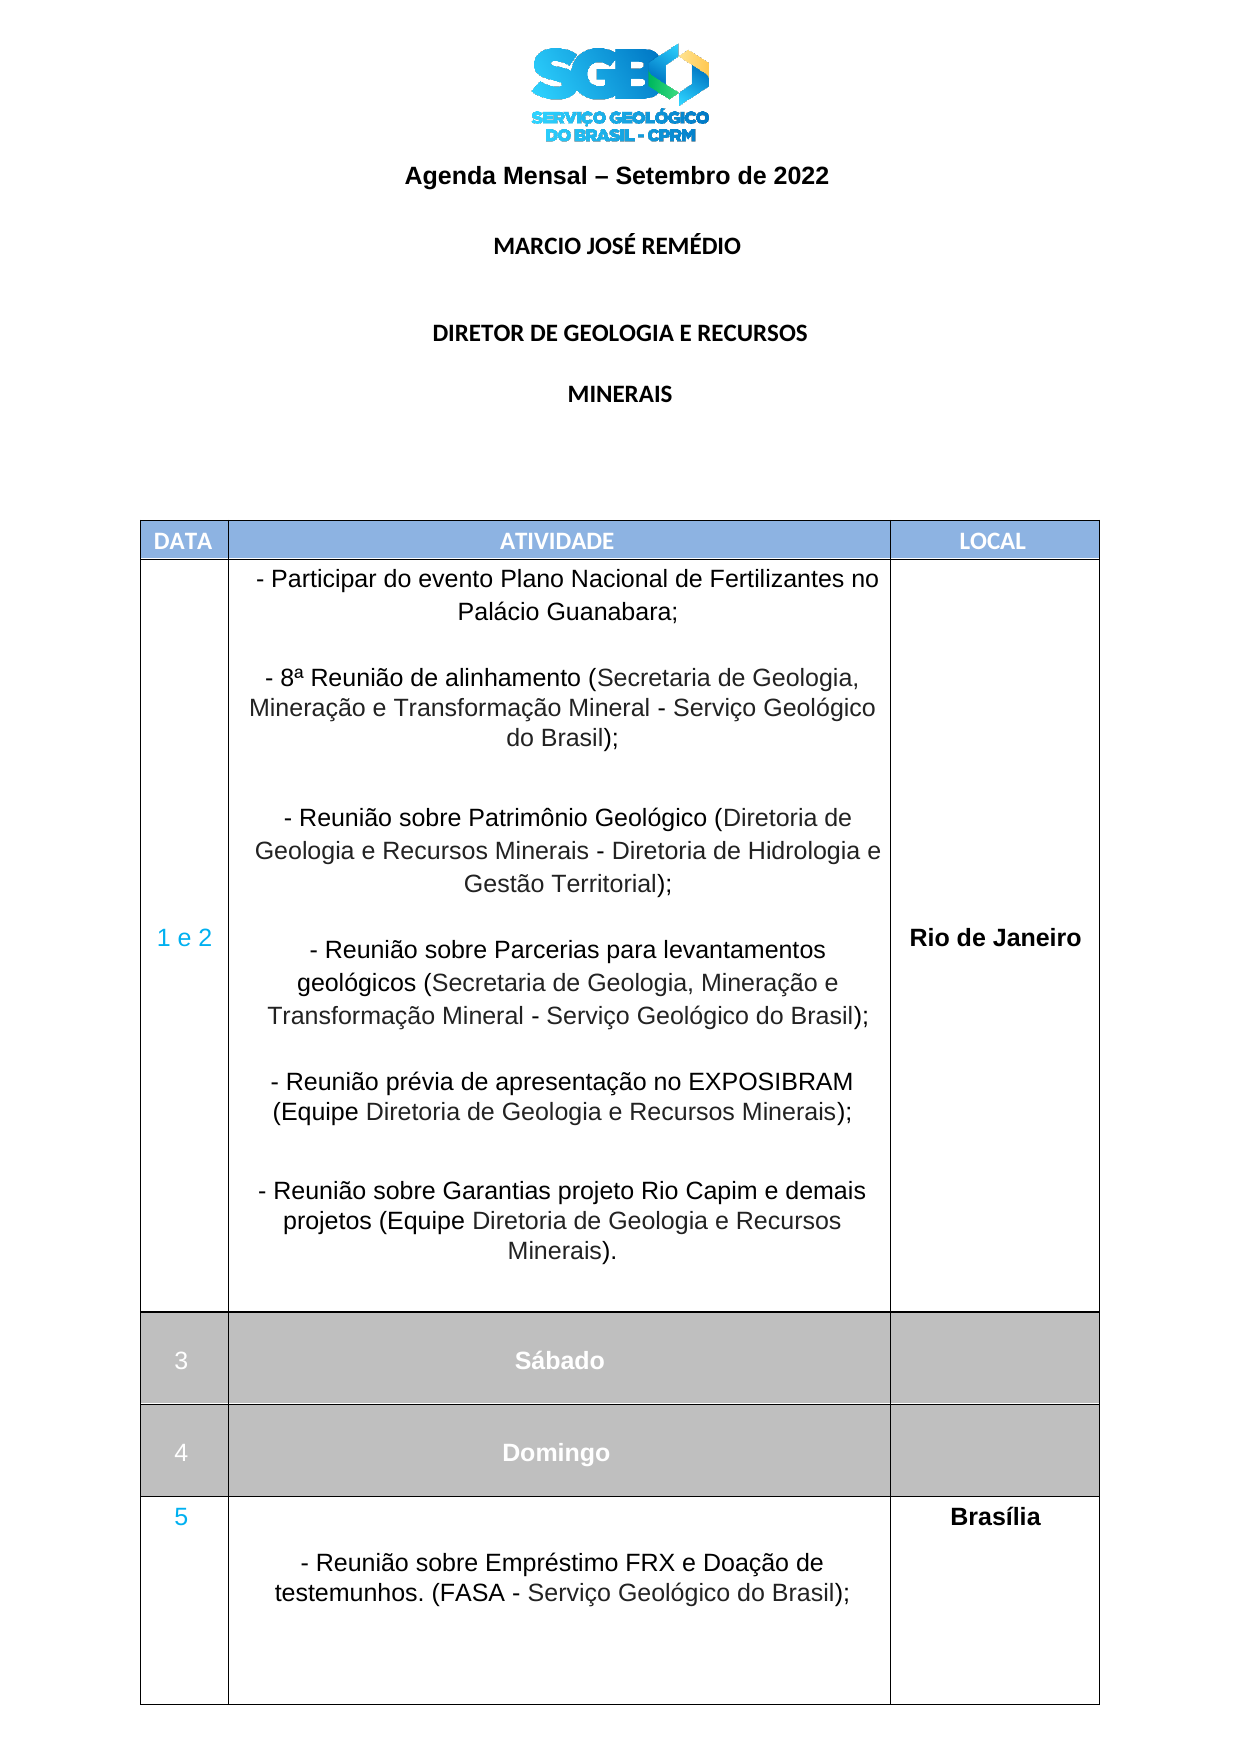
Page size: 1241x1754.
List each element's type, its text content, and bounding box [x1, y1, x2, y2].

table_cell 1 e 2 [141, 560, 228, 1311]
table_header LOCAL [891, 521, 1099, 558]
table_cell [891, 1405, 1099, 1496]
table_header ATIVIDADE [229, 521, 890, 558]
table_cell - Reunião sobre Empréstimo FRX e Doação de testemunhos. (FASA - Serviço Geológico do Brasil); [229, 1497, 890, 1704]
table_cell 3 [141, 1313, 228, 1403]
table_cell - Participar do evento Plano Nacional de Fertilizantes no Palácio Guanabara; - 8ª Reunião de alinhamento (Secretaria de Geologia, Mineração e Transformação Mineral - Serviço Geológico do Brasil); - Reunião sobre Patrimônio Geológico (Diretoria de Geologia e Recursos Minerais - Diretoria de Hidrologia e Gestão Territorial); - Reunião sobre Parcerias para levantamentos geológicos (Secretaria de Geologia, Mineração e Transformação Mineral - Serviço Geológico do Brasil); - Reunião prévia de apresentação no EXPOSIBRAM (Equipe Diretoria de Geologia e Recursos Minerais); - Reunião sobre Garantias projeto Rio Capim e demais projetos (Equipe Diretoria de Geologia e Recursos Minerais). [229, 560, 890, 1311]
table_cell Domingo [229, 1405, 890, 1496]
table_cell [891, 1313, 1099, 1403]
text MARCIO JOSÉ REMÉDIO [405, 230, 835, 261]
table_cell Brasília [891, 1497, 1099, 1704]
table_header DATA [141, 521, 228, 558]
table_cell 4 [141, 1405, 228, 1496]
text Agenda Mensal – Setembro de 2022 [150, 161, 1090, 190]
text DIRETOR DE GEOLOGIA E RECURSOS MINERAIS [405, 318, 835, 409]
table_cell Sábado [229, 1313, 890, 1403]
table_cell 5 [141, 1497, 228, 1704]
table_cell Rio de Janeiro [891, 560, 1099, 1311]
